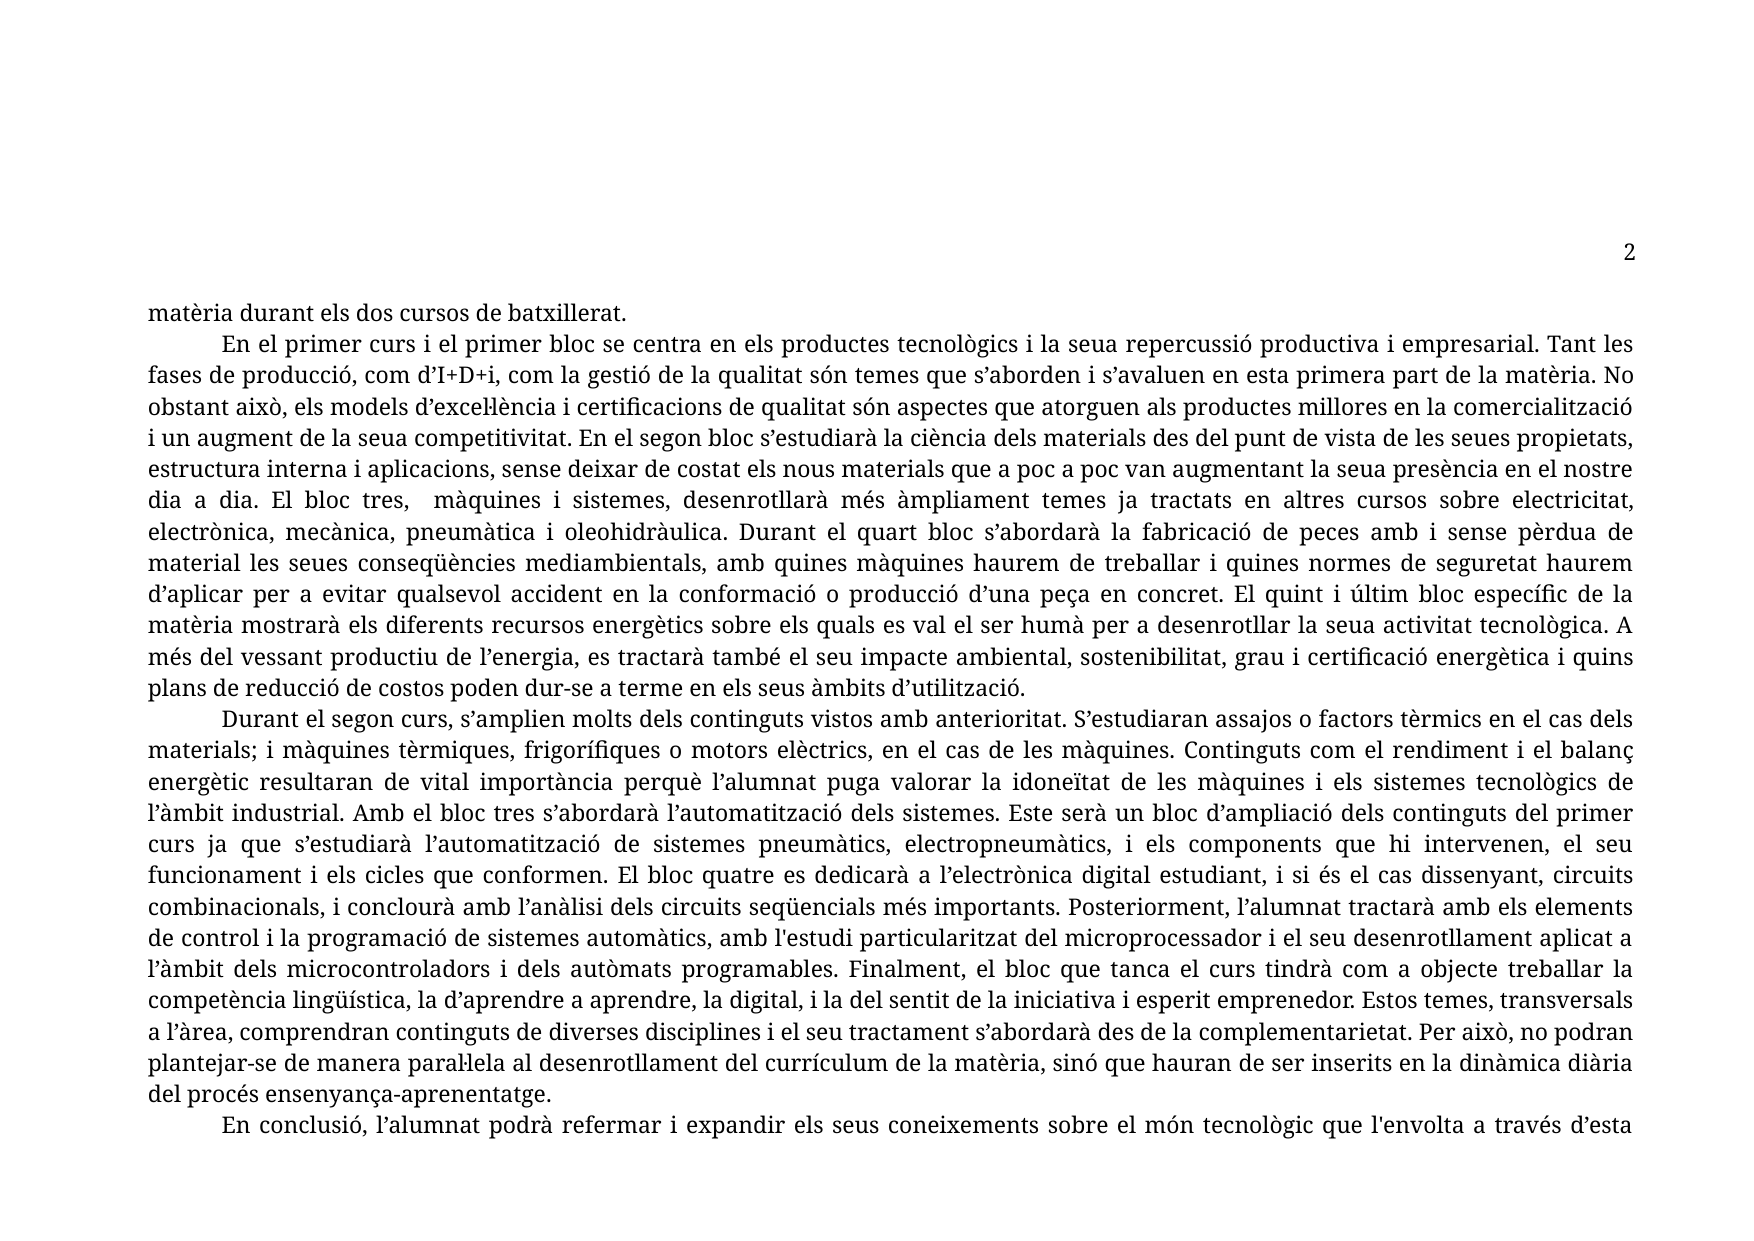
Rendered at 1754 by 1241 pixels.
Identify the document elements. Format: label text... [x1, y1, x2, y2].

text matèria durant els dos cursos de batxillerat. [148, 297, 1636, 328]
text Durant el segon curs, s’amplien molts dels continguts vistos amb anterioritat. S’estudiaran assajos o factors tèrmics en el cas dels materials; i màquines tèrmiques, frigorífiques o motors elèctrics, en el cas de les màquines. Continguts com el rendiment i el balanç energètic resultaran de vital importància perquè l’alumnat puga valorar la idoneïtat de les màquines i els sistemes tecnològics de l’àmbit industrial. Amb el bloc tres s’abordarà l’automatització dels sistemes. Este serà un bloc d’ampliació dels continguts del primer curs ja que s’estudiarà l’automatització de sistemes pneumàtics, electropneumàtics, i els components que hi intervenen, el seu funcionament i els cicles que conformen. El bloc quatre es dedicarà a l’electrònica digital estudiant, i si és el cas dissenyant, circuits combinacionals, i conclourà amb l’anàlisi dels circuits seqüencials més importants. Posteriorment, l’alumnat tractarà amb els elements de control i la programació de sistemes automàtics, amb l'estudi particularitzat del microprocessador i el seu desenrotllament aplicat a l’àmbit dels microcontroladors i dels autòmats programables. Finalment, el bloc que tanca el curs tindrà com a objecte treballar la competència lingüística, la d’aprendre a aprendre, la digital, i la del sentit de la iniciativa i esperit emprenedor. Estos temes, transversals a l’àrea, comprendran continguts de diverses disciplines i el seu tractament s’abordarà des de la complementarietat. Per això, no podran plantejar-se de manera paral·lela al desenrotllament del currículum de la matèria, sinó que hauran de ser inserits en la dinàmica diària del procés ensenyança-aprenentatge. [148, 703, 1636, 1109]
text En conclusió, l’alumnat podrà refermar i expandir els seus coneixements sobre el món tecnològic que l'envolta a través d’esta [148, 1109, 1636, 1141]
text En el primer curs i el primer bloc se centra en els productes tecnològics i la seua repercussió productiva i empresarial. Tant les fases de producció, com d’I+D+i, com la gestió de la qualitat són temes que s’aborden i s’avaluen en esta primera part de la matèria. No obstant això, els models d’excel·lència i certificacions de qualitat són aspectes que atorguen als productes millores en la comercialització i un augment de la seua competitivitat. En el segon bloc s’estudiarà la ciència dels materials des del punt de vista de les seues propietats, estructura interna i aplicacions, sense deixar de costat els nous materials que a poc a poc van augmentant la seua presència en el nostre dia a dia. El bloc tres, màquines i sistemes, desenrotllarà més àmpliament temes ja tractats en altres cursos sobre electricitat, electrònica, mecànica, pneumàtica i oleohidràulica. Durant el quart bloc s’abordarà la fabricació de peces amb i sense pèrdua de material les seues conseqüències mediambientals, amb quines màquines haurem de treballar i quines normes de seguretat haurem d’aplicar per a evitar qualsevol accident en la conformació o producció d’una peça en concret. El quint i últim bloc específic de la matèria mostrarà els diferents recursos energètics sobre els quals es val el ser humà per a desenrotllar la seua activitat tecnològica. A més del vessant productiu de l’energia, es tractarà també el seu impacte ambiental, sostenibilitat, grau i certificació energètica i quins plans de reducció de costos poden dur-se a terme en els seus àmbits d’utilització. [148, 328, 1636, 703]
